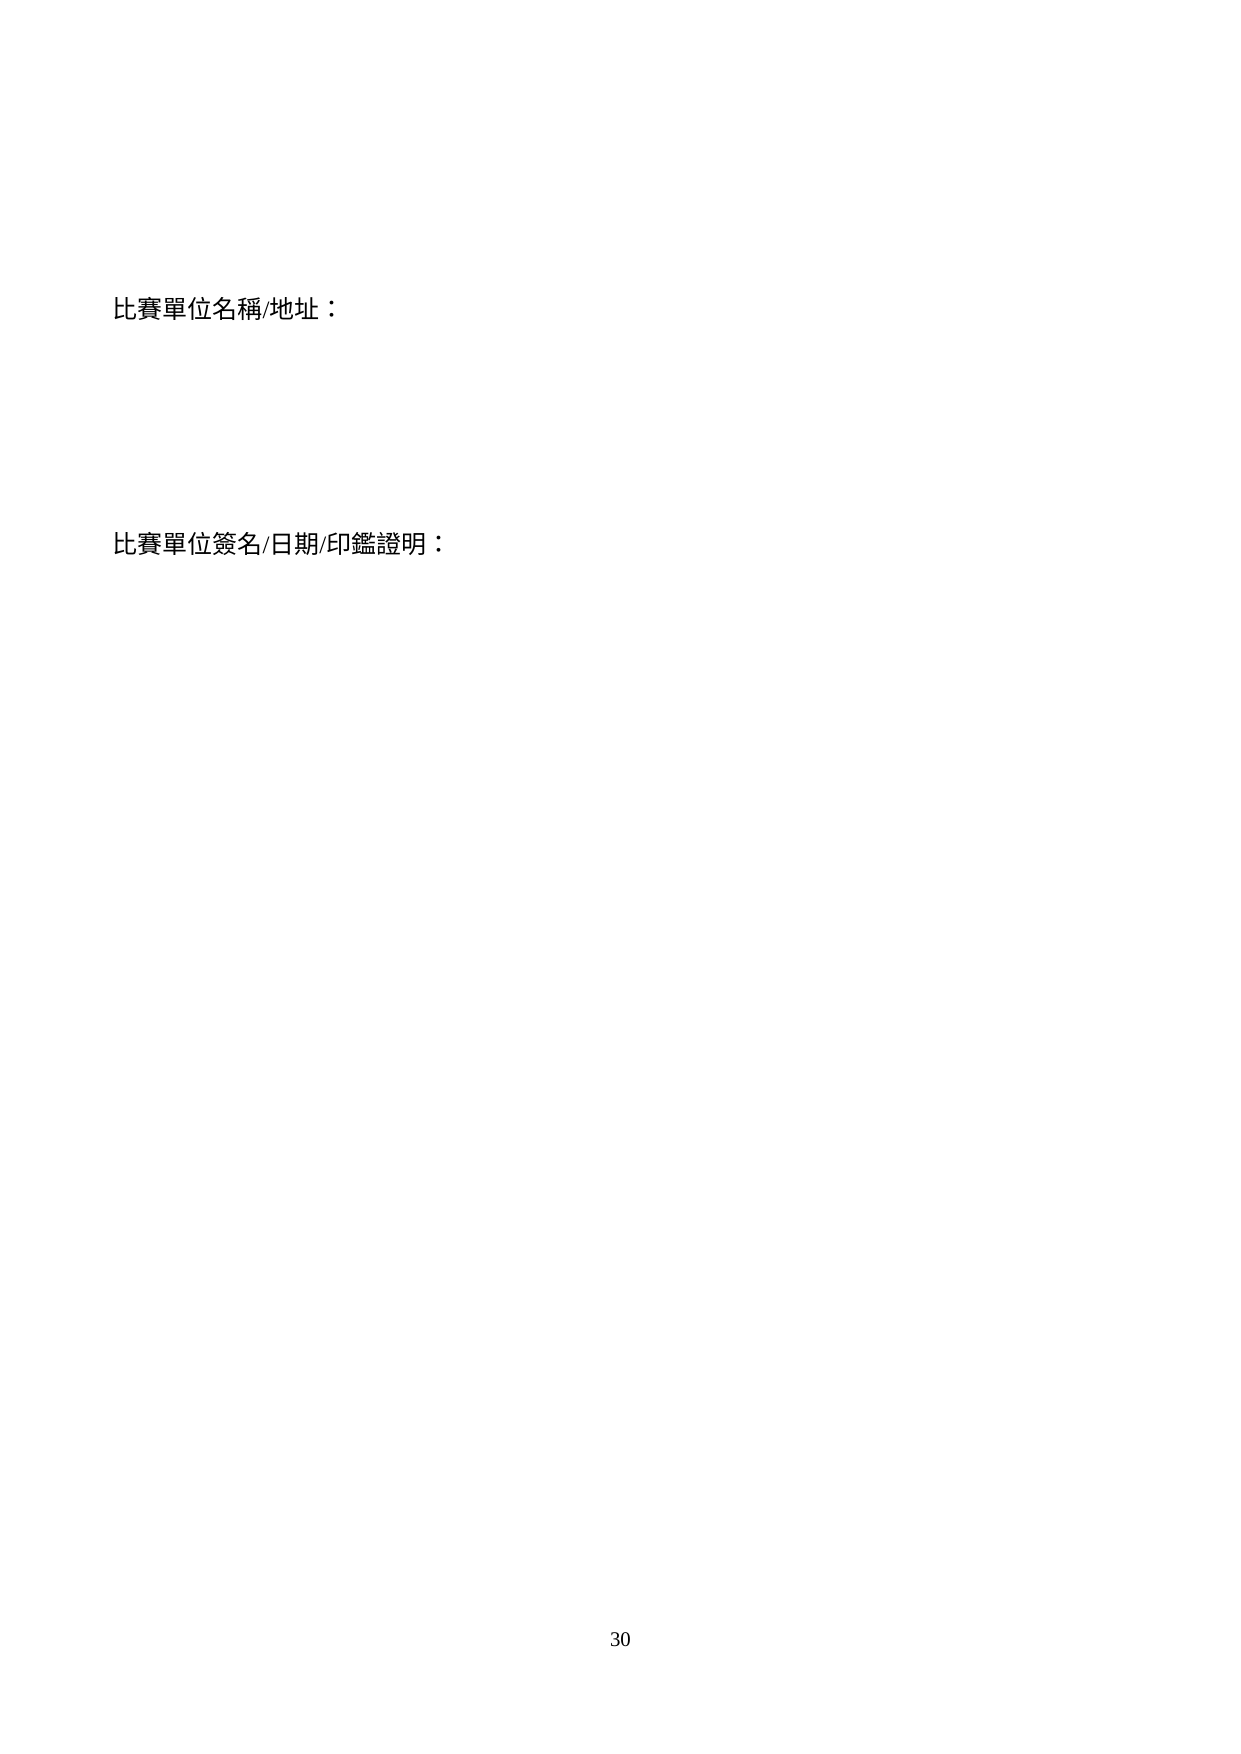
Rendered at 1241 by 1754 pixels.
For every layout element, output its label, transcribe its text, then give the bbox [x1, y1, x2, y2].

text 比賽單位簽名/日期/印鑑證明： [112, 501, 1128, 563]
text 比賽單位名稱/地址： [112, 266, 1128, 329]
